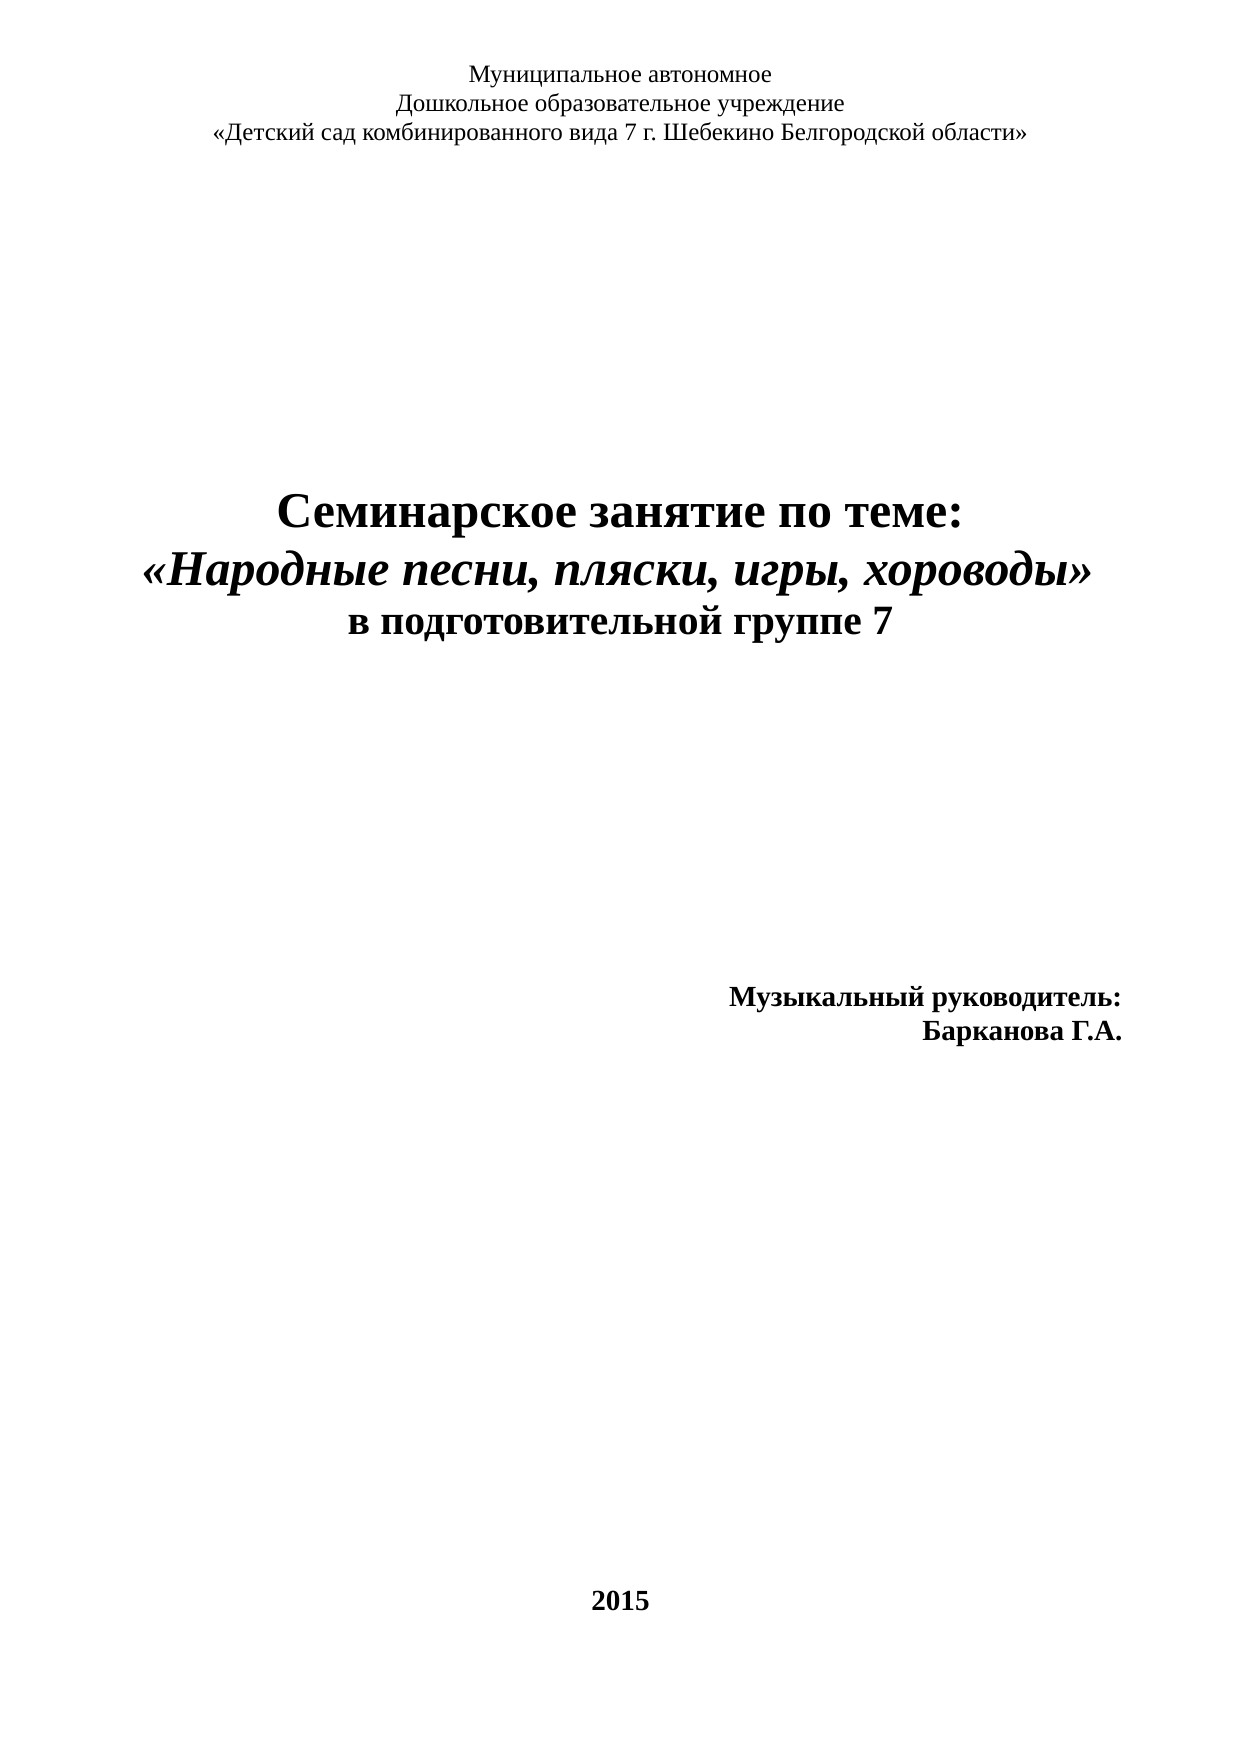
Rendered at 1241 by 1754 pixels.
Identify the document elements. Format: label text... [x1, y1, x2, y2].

text в подготовительной группе 7 [118, 596, 1122, 644]
text «Народные песни, пляски, игры, хороводы» [118, 538, 1122, 596]
text Дошкольное образовательное учреждение [118, 88, 1122, 117]
text Барканова Г.А. [118, 1013, 1122, 1046]
text 2015 [118, 1583, 1122, 1616]
text Муниципальное автономное [118, 59, 1122, 88]
text «Детский сад комбинированного вида 7 г. Шебекино Белгородской области» [118, 117, 1122, 145]
text Музыкальный руководитель: [118, 979, 1122, 1013]
text Семинарское занятие по теме: [118, 481, 1122, 538]
